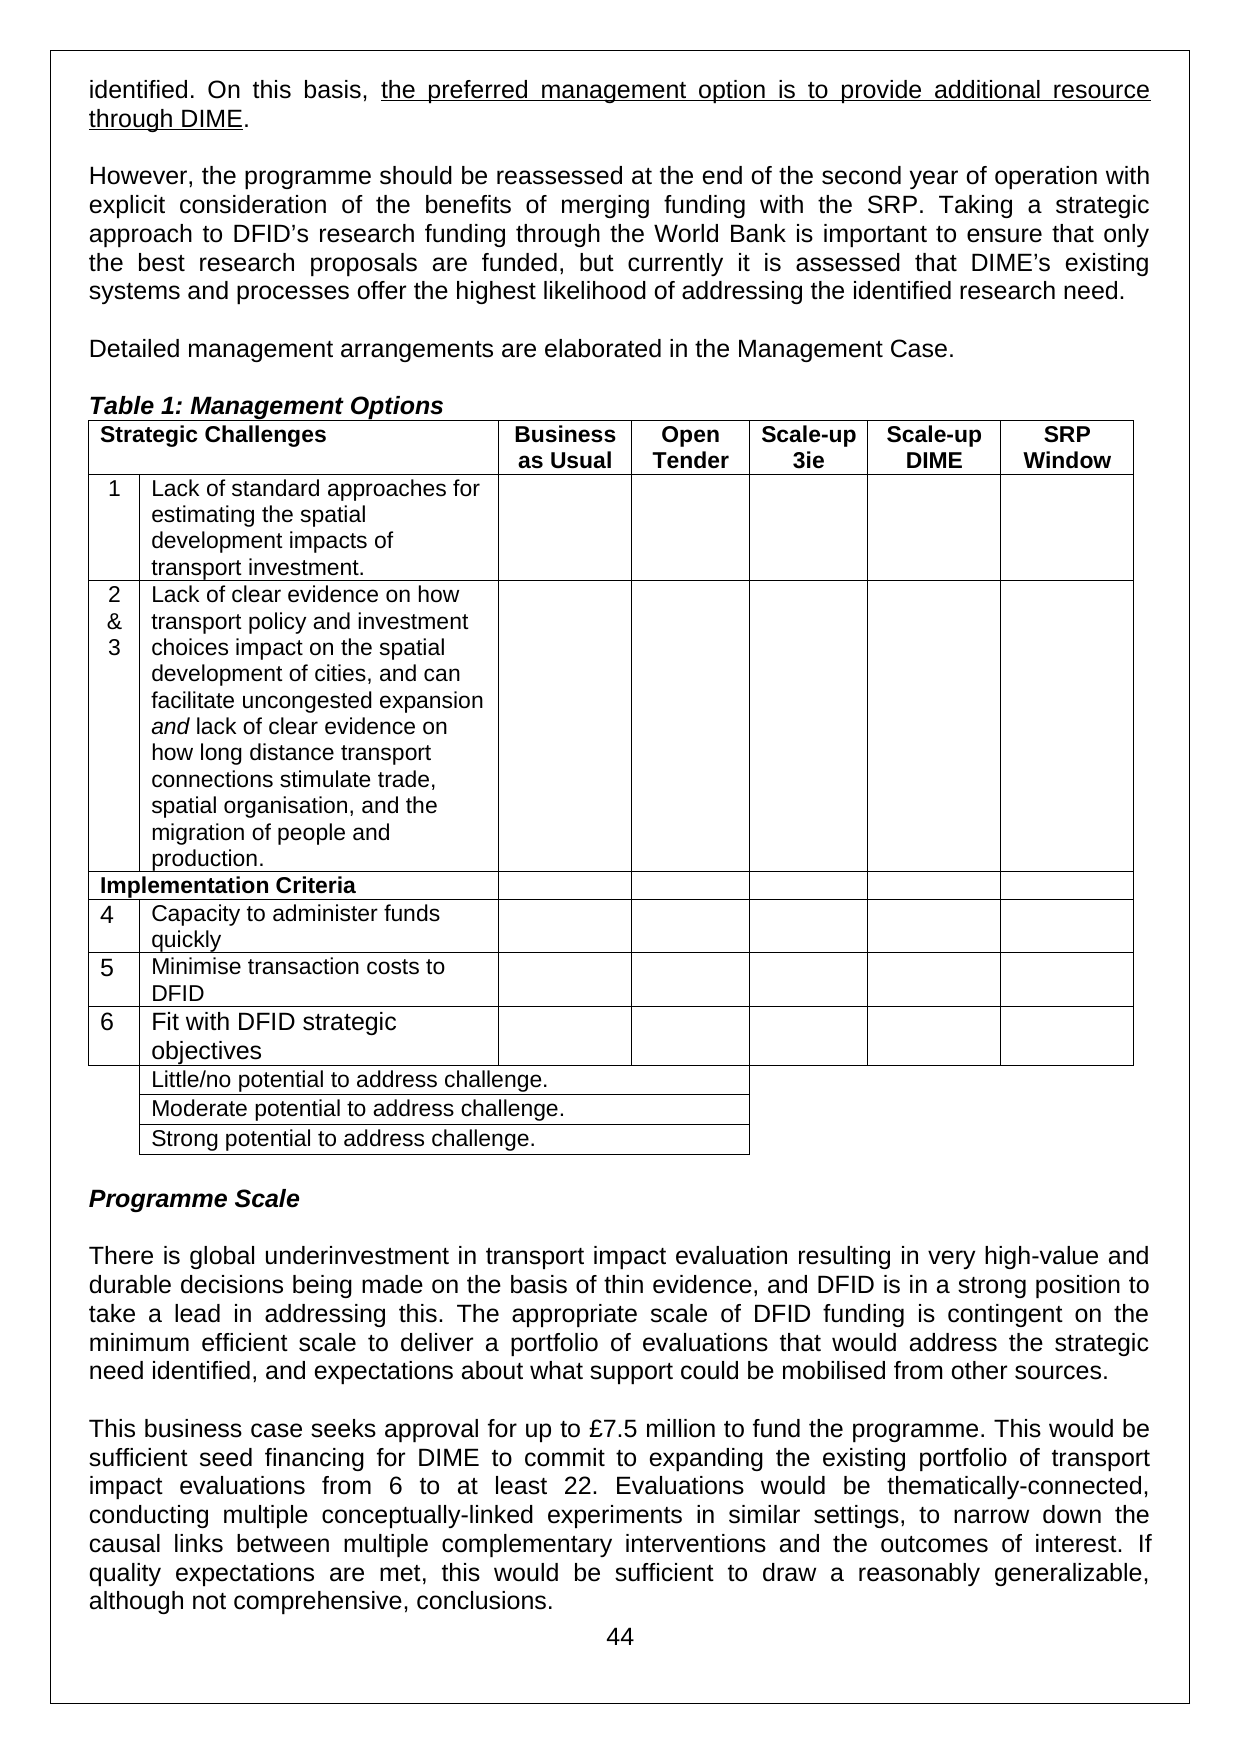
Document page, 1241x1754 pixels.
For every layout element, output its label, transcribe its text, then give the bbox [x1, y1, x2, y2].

table_cell 2 & 3 [89, 581, 139, 871]
text There is global underinvestment in transport impact evaluation resulting in very high-value and durable decisions being made on the basis of thin evidence, and DFID is in a strong position to take a lead in addressing this. The appropriate scale of DFID funding is contingent on the minimum efficient scale to deliver a portfolio of evaluations that would address the strategic need identified, and expectations about what support could be mobilised from other sources. [89, 1241, 1152, 1385]
table_cell Lack of clear evidence on how transport policy and investment choices impact on the spatial development of cities, and can facilitate uncongested expansion and lack of clear evidence on how long distance transport connections stimulate trade, spatial organisation, and the migration of people and production. [140, 581, 498, 871]
table_header Business as Usual [499, 421, 631, 474]
table_cell Lack of standard approaches for estimating the spatial development impacts of transport investment. [140, 475, 498, 580]
table_header Scale-up 3ie [750, 421, 867, 474]
table_cell [89, 1094, 139, 1124]
table_cell [89, 1124, 139, 1154]
table_cell [868, 1007, 1000, 1064]
table_cell [1001, 953, 1133, 1006]
table_cell [1001, 1124, 1133, 1154]
table_cell [750, 900, 867, 952]
table_cell [632, 900, 749, 952]
table_header SRP Window [1001, 421, 1133, 474]
table_cell [1001, 581, 1133, 871]
table_cell [499, 1007, 631, 1064]
table_cell Fit with DFID strategic objectives [140, 1007, 498, 1064]
table_cell [868, 1124, 1001, 1154]
table_cell [1001, 900, 1133, 952]
table_cell [750, 1094, 868, 1124]
table_cell [632, 872, 749, 898]
table_cell Implementation Criteria [89, 872, 498, 898]
table_cell [1001, 1066, 1133, 1094]
table_header Open Tender [632, 421, 749, 474]
text Detailed management arrangements are elaborated in the Management Case. [89, 334, 1152, 362]
text Table 1: Management Options [89, 391, 1152, 420]
table_cell [1001, 872, 1133, 898]
table_header Scale-up DIME [868, 421, 1000, 474]
table_cell [750, 872, 867, 898]
table_cell [89, 1066, 139, 1094]
table_cell [1001, 1094, 1133, 1124]
table_cell [868, 953, 1000, 1006]
table_cell [632, 1007, 749, 1064]
text identified. On this basis, the preferred management option is to provide additional resource through DIME. [89, 75, 1152, 132]
table_cell [750, 475, 867, 580]
table_cell [868, 872, 1000, 898]
table_cell [750, 953, 867, 1006]
table_cell [499, 953, 631, 1006]
table_cell [750, 1066, 868, 1094]
table_cell [868, 900, 1000, 952]
table_cell Strong potential to address challenge. [140, 1125, 749, 1154]
text However, the programme should be reassessed at the end of the second year of operation with explicit consideration of the benefits of merging funding with the SRP. Taking a strategic approach to DFID’s research funding through the World Bank is important to ensure that only the best research proposals are funded, but currently it is assessed that DIME’s existing systems and processes offer the highest likelihood of addressing the identified research need. [89, 161, 1152, 305]
table_cell [1001, 1007, 1133, 1064]
table_cell Moderate potential to address challenge. [140, 1095, 749, 1124]
table_cell [750, 1124, 868, 1154]
table_cell Minimise transaction costs to DFID [140, 953, 498, 1006]
table_cell 5 [89, 953, 139, 1006]
table_cell Little/no potential to address challenge. [140, 1066, 749, 1094]
table_cell [868, 475, 1000, 580]
table_cell Capacity to administer funds quickly [140, 900, 498, 952]
text Programme Scale [89, 1184, 1152, 1212]
table_cell [499, 872, 631, 898]
table_cell [868, 1066, 1001, 1094]
table_cell [499, 475, 631, 580]
table_cell [868, 1094, 1001, 1124]
table_cell [499, 581, 631, 871]
table_cell [868, 581, 1000, 871]
text This business case seeks approval for up to £7.5 million to fund the programme. This would be sufficient seed financing for DIME to commit to expanding the existing portfolio of transport impact evaluations from 6 to at least 22. Evaluations would be thematically-connected, conducting multiple conceptually-linked experiments in similar settings, to narrow down the causal links between multiple complementary interventions and the outcomes of interest. If quality expectations are met, this would be sufficient to draw a reasonably generalizable, although not comprehensive, conclusions. [89, 1414, 1152, 1615]
table_cell 4 [89, 900, 139, 952]
table_cell [632, 953, 749, 1006]
table_cell [632, 581, 749, 871]
table_cell [1001, 475, 1133, 580]
table_cell [499, 900, 631, 952]
table_cell 6 [89, 1007, 139, 1064]
table_cell [750, 581, 867, 871]
table_cell [632, 475, 749, 580]
table_cell [750, 1007, 867, 1064]
table_header Strategic Challenges [89, 421, 498, 474]
table_cell 1 [89, 475, 139, 580]
